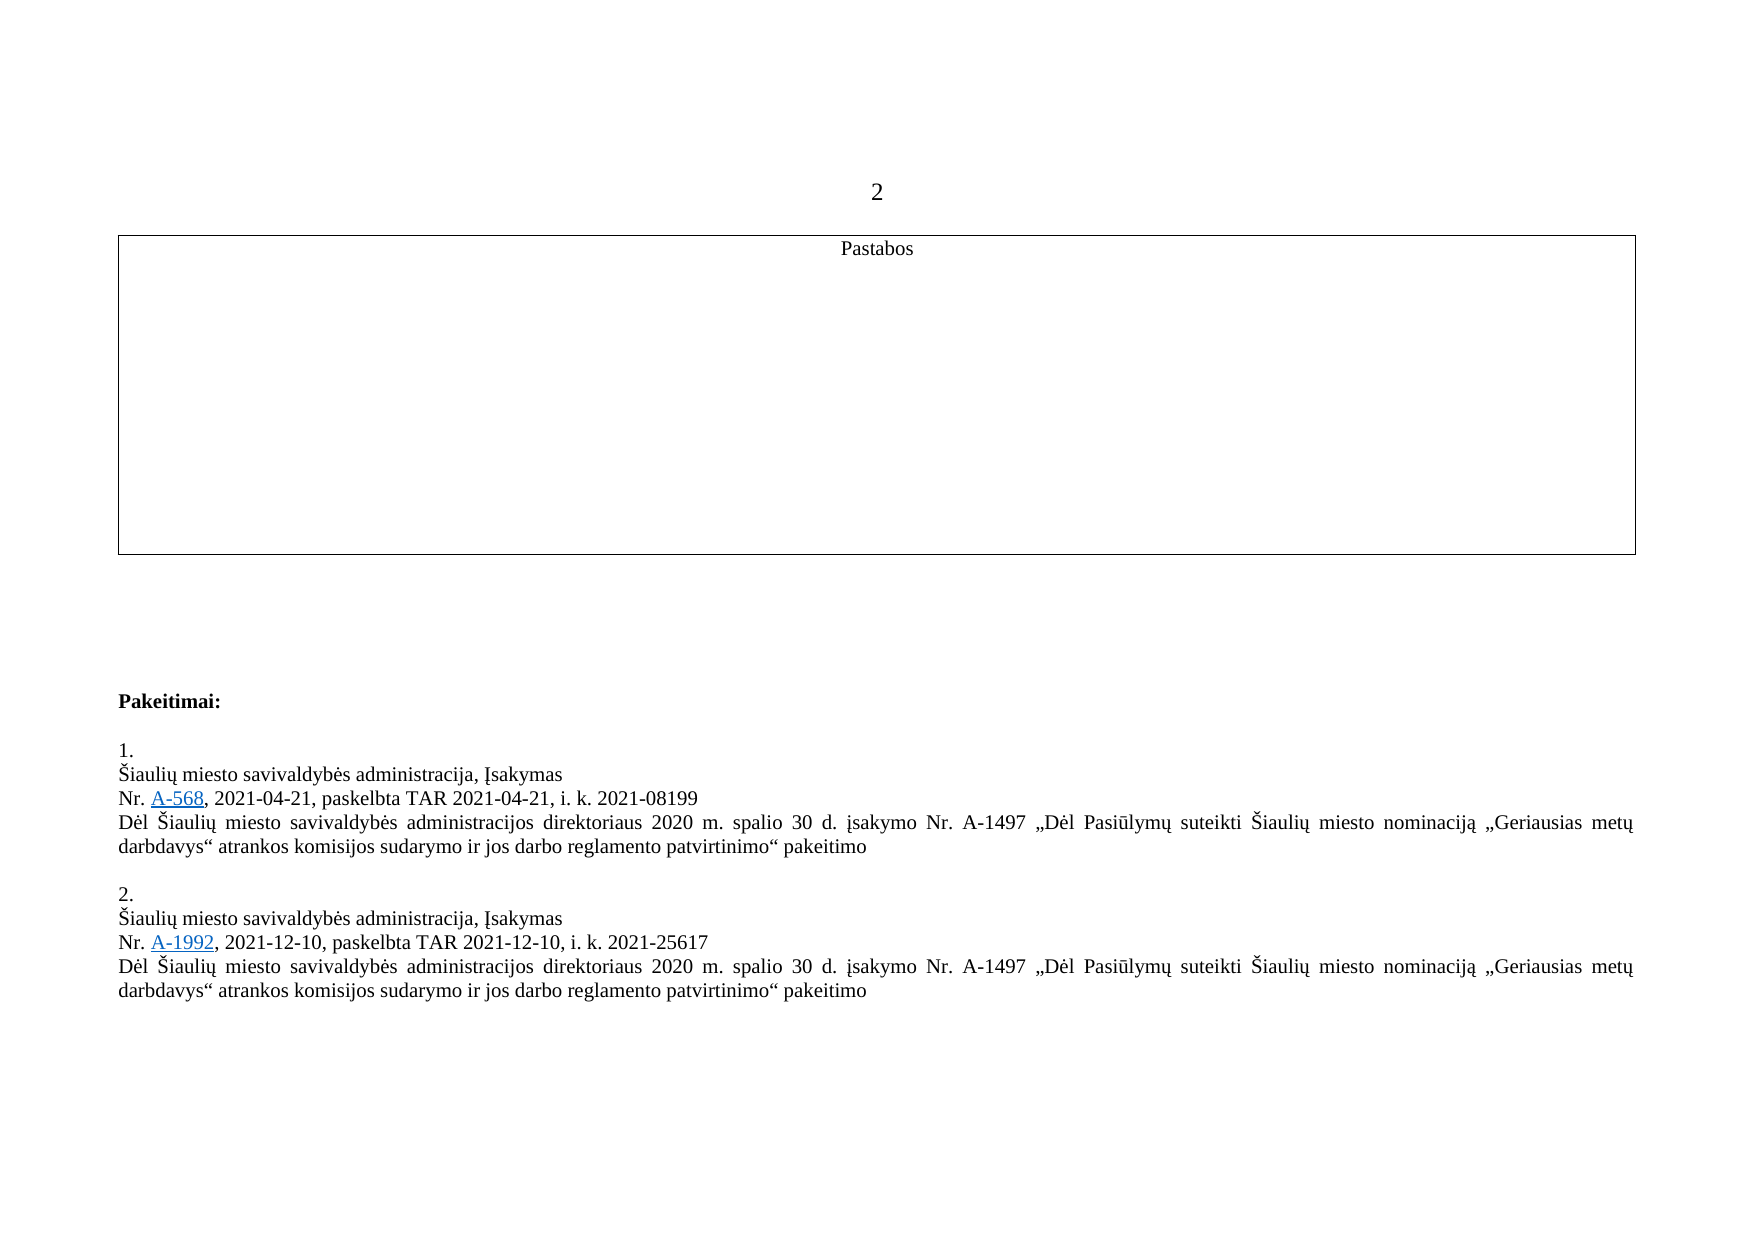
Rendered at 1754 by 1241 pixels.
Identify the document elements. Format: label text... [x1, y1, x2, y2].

text Nr. A-1992, 2021-12-10, paskelbta TAR 2021-12-10, i. k. 2021-25617 [118, 930, 1636, 954]
text 1. [118, 738, 1636, 762]
text Nr. A-568, 2021-04-21, paskelbta TAR 2021-04-21, i. k. 2021-08199 [118, 786, 1636, 810]
text Dėl Šiaulių miesto savivaldybės administracijos direktoriaus 2020 m. spalio 30 d. įsakymo Nr. A-1497 „Dėl Pasiūlymų suteikti Šiaulių miesto nominaciją „Geriausias metų darbdavys“ atrankos komisijos sudarymo ir jos darbo reglamento patvirtinimo“ pakeitimo [118, 810, 1636, 858]
text Pakeitimai: [118, 689, 1636, 713]
text Dėl Šiaulių miesto savivaldybės administracijos direktoriaus 2020 m. spalio 30 d. įsakymo Nr. A-1497 „Dėl Pasiūlymų suteikti Šiaulių miesto nominaciją „Geriausias metų darbdavys“ atrankos komisijos sudarymo ir jos darbo reglamento patvirtinimo“ pakeitimo [118, 954, 1636, 1002]
text 2. [118, 882, 1636, 906]
text Šiaulių miesto savivaldybės administracija, Įsakymas [118, 906, 1636, 930]
text Šiaulių miesto savivaldybės administracija, Įsakymas [118, 762, 1636, 786]
table_cell Pastabos [119, 236, 1635, 554]
